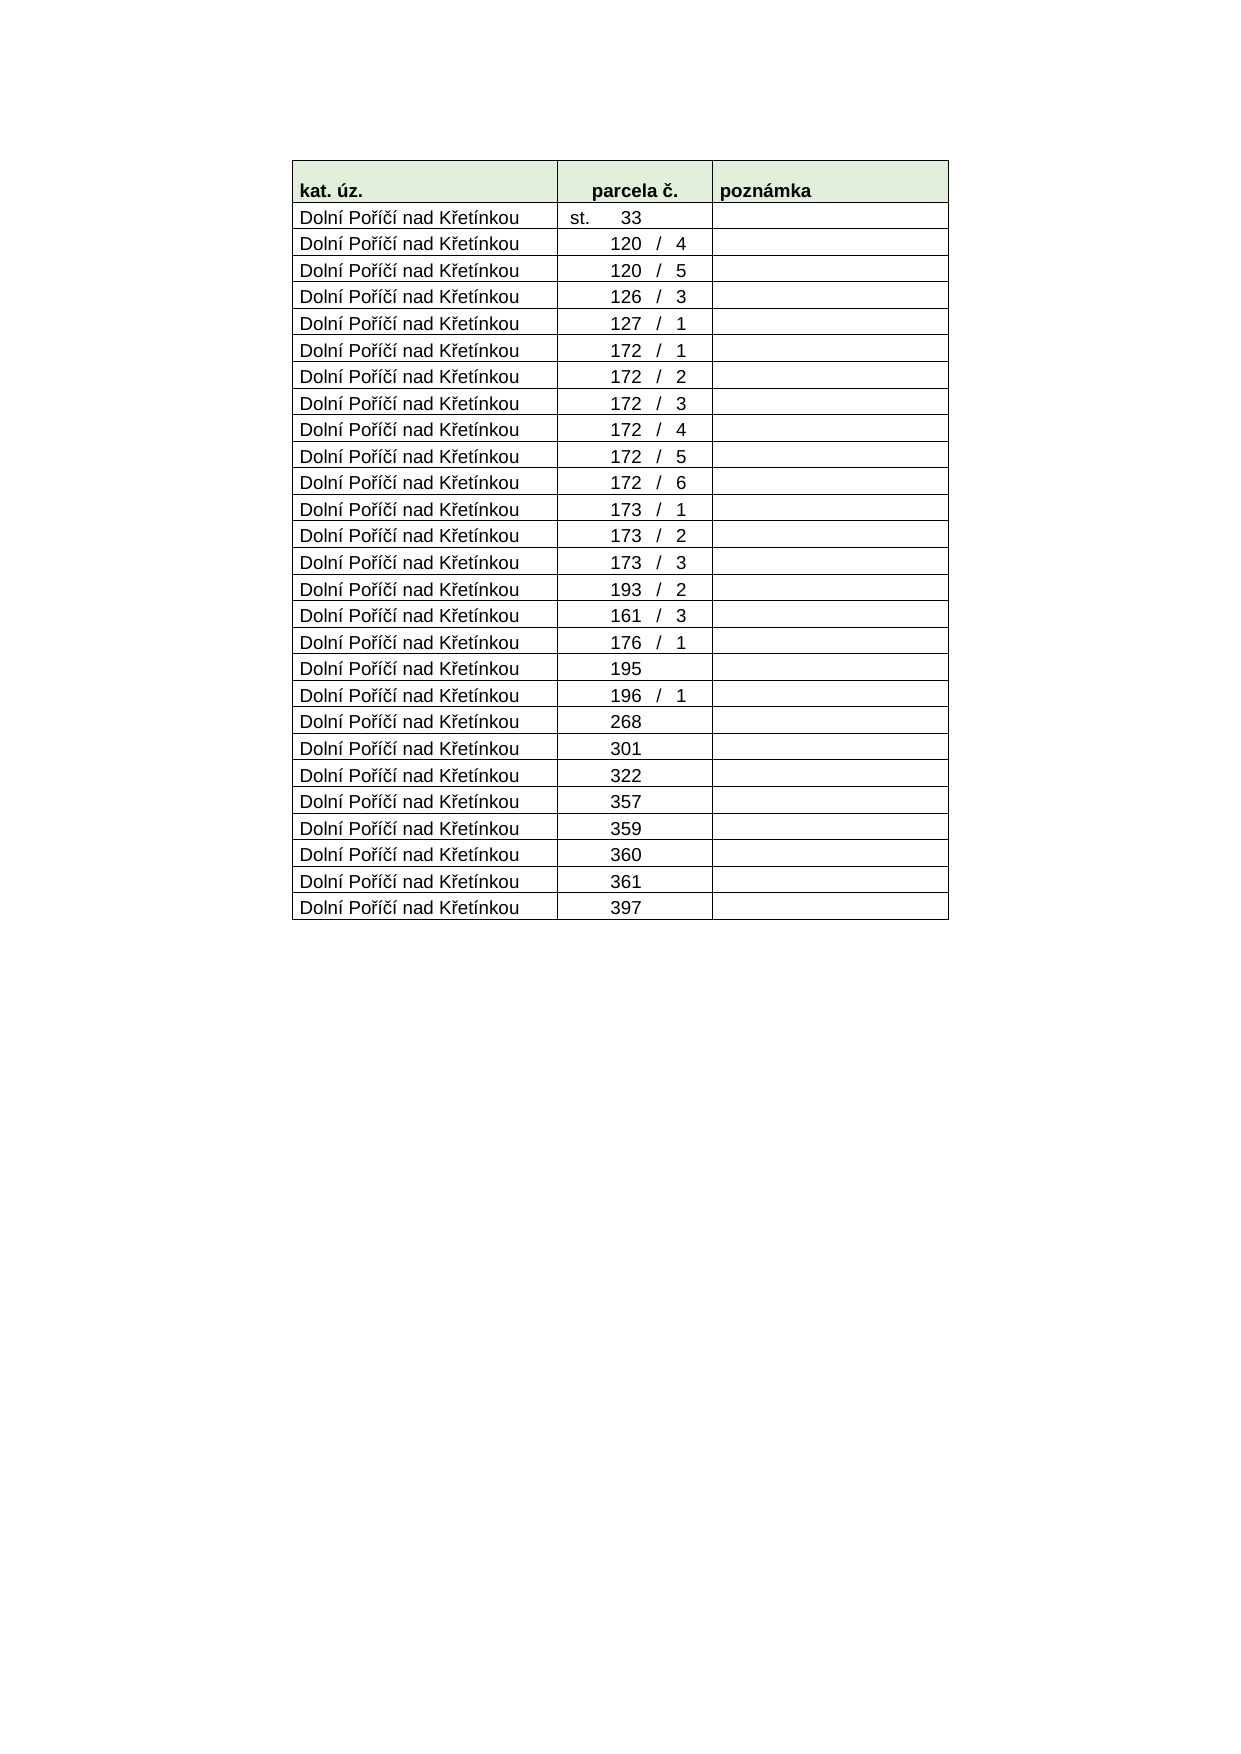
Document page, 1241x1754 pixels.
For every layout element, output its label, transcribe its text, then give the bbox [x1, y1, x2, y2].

table_cell [558, 282, 599, 308]
table_cell [669, 734, 712, 759]
table_cell 173 [599, 495, 649, 520]
table_cell [558, 840, 599, 866]
table_cell 359 [599, 814, 649, 839]
table_cell / [649, 601, 668, 627]
table_cell [649, 734, 668, 759]
table_cell 172 [599, 442, 649, 467]
table_cell Dolní Poříčí nad Křetínkou [293, 654, 557, 680]
table_cell 161 [599, 601, 649, 627]
table_cell [713, 601, 948, 627]
table_cell [558, 707, 599, 733]
table_cell Dolní Poříčí nad Křetínkou [293, 760, 557, 786]
table_cell [713, 814, 948, 839]
table_cell [713, 256, 948, 281]
table_cell 173 [599, 521, 649, 547]
table_cell [558, 548, 599, 573]
table_cell [713, 707, 948, 733]
table_cell 3 [669, 389, 712, 414]
table_cell Dolní Poříčí nad Křetínkou [293, 734, 557, 759]
table_cell Dolní Poříčí nad Křetínkou [293, 415, 557, 441]
table_cell 172 [599, 362, 649, 387]
table_cell [558, 309, 599, 334]
table_cell [713, 760, 948, 786]
table_cell [649, 787, 668, 812]
table_cell [558, 256, 599, 281]
table_cell [713, 495, 948, 520]
table_header kat. úz. [293, 161, 557, 202]
table_cell [713, 521, 948, 547]
table_cell [669, 203, 712, 228]
table_cell Dolní Poříčí nad Křetínkou [293, 309, 557, 334]
table_cell Dolní Poříčí nad Křetínkou [293, 681, 557, 706]
table_cell 172 [599, 468, 649, 494]
table_cell [649, 654, 668, 680]
table_cell [669, 814, 712, 839]
table_cell 397 [599, 893, 649, 919]
table_cell Dolní Poříčí nad Křetínkou [293, 840, 557, 866]
table_cell [669, 893, 712, 919]
table_cell 3 [669, 548, 712, 573]
table_cell / [649, 575, 668, 600]
table_cell Dolní Poříčí nad Křetínkou [293, 362, 557, 387]
table_cell 196 [599, 681, 649, 706]
table_cell [558, 867, 599, 892]
table_cell st. [558, 203, 599, 228]
table_cell 2 [669, 575, 712, 600]
table_cell 193 [599, 575, 649, 600]
table_cell Dolní Poříčí nad Křetínkou [293, 601, 557, 627]
table_cell 5 [669, 442, 712, 467]
table_cell 268 [599, 707, 649, 733]
table_cell [558, 415, 599, 441]
table_cell 120 [599, 229, 649, 255]
table_cell 322 [599, 760, 649, 786]
table_cell 1 [669, 628, 712, 653]
table_cell [558, 760, 599, 786]
table_cell Dolní Poříčí nad Křetínkou [293, 707, 557, 733]
table_cell Dolní Poříčí nad Křetínkou [293, 335, 557, 361]
table_cell [713, 840, 948, 866]
table_cell [713, 548, 948, 573]
table_cell [713, 654, 948, 680]
table_cell [558, 442, 599, 467]
table_cell 33 [599, 203, 649, 228]
table_cell 1 [669, 681, 712, 706]
table_cell [558, 654, 599, 680]
table_cell [713, 628, 948, 653]
table_cell [713, 442, 948, 467]
table_cell 120 [599, 256, 649, 281]
table_cell 360 [599, 840, 649, 866]
table_cell [558, 362, 599, 387]
table_cell [558, 893, 599, 919]
table_cell [649, 760, 668, 786]
table_cell Dolní Poříčí nad Křetínkou [293, 203, 557, 228]
table_cell [558, 628, 599, 653]
table_cell [649, 814, 668, 839]
table_cell [713, 787, 948, 812]
table_cell / [649, 256, 668, 281]
table_cell [713, 468, 948, 494]
table_cell / [649, 681, 668, 706]
table_cell / [649, 548, 668, 573]
table_cell Dolní Poříčí nad Křetínkou [293, 495, 557, 520]
table_cell 1 [669, 309, 712, 334]
table_cell [713, 867, 948, 892]
table_cell [713, 415, 948, 441]
table_cell [558, 335, 599, 361]
table_cell [558, 468, 599, 494]
table_cell Dolní Poříčí nad Křetínkou [293, 787, 557, 812]
table_cell / [649, 229, 668, 255]
table_cell [713, 893, 948, 919]
table_cell Dolní Poříčí nad Křetínkou [293, 256, 557, 281]
table_cell 126 [599, 282, 649, 308]
table_cell [713, 389, 948, 414]
table_cell / [649, 468, 668, 494]
table_cell [558, 495, 599, 520]
table_cell Dolní Poříčí nad Křetínkou [293, 867, 557, 892]
table_cell [558, 814, 599, 839]
table_cell Dolní Poříčí nad Křetínkou [293, 893, 557, 919]
table_cell 172 [599, 335, 649, 361]
table_cell Dolní Poříčí nad Křetínkou [293, 282, 557, 308]
table_cell [713, 203, 948, 228]
table_cell Dolní Poříčí nad Křetínkou [293, 521, 557, 547]
table_cell [558, 681, 599, 706]
table_cell [713, 681, 948, 706]
table_cell [558, 787, 599, 812]
table_cell 172 [599, 389, 649, 414]
table_cell Dolní Poříčí nad Křetínkou [293, 628, 557, 653]
table_cell 173 [599, 548, 649, 573]
table_cell [649, 707, 668, 733]
table_cell 2 [669, 521, 712, 547]
table_cell Dolní Poříčí nad Křetínkou [293, 575, 557, 600]
table_cell 2 [669, 362, 712, 387]
table_cell 172 [599, 415, 649, 441]
table_cell [713, 575, 948, 600]
table_cell / [649, 442, 668, 467]
table_cell 4 [669, 415, 712, 441]
table_cell [558, 734, 599, 759]
table_cell [558, 389, 599, 414]
table_cell [558, 521, 599, 547]
table_cell [558, 229, 599, 255]
table_cell / [649, 335, 668, 361]
table_cell [558, 601, 599, 627]
table_cell Dolní Poříčí nad Křetínkou [293, 814, 557, 839]
table_cell [713, 335, 948, 361]
table_cell [649, 867, 668, 892]
table_cell / [649, 521, 668, 547]
table_cell 3 [669, 601, 712, 627]
table_cell 361 [599, 867, 649, 892]
table_cell / [649, 389, 668, 414]
table_cell / [649, 362, 668, 387]
table_cell 357 [599, 787, 649, 812]
table_cell 5 [669, 256, 712, 281]
table_cell / [649, 309, 668, 334]
table_cell [669, 760, 712, 786]
table_cell [713, 309, 948, 334]
table_cell [558, 575, 599, 600]
table_cell [649, 893, 668, 919]
table_cell Dolní Poříčí nad Křetínkou [293, 468, 557, 494]
table_cell Dolní Poříčí nad Křetínkou [293, 229, 557, 255]
table_cell 127 [599, 309, 649, 334]
table_cell / [649, 495, 668, 520]
table_cell [649, 203, 668, 228]
table_cell Dolní Poříčí nad Křetínkou [293, 389, 557, 414]
table_cell Dolní Poříčí nad Křetínkou [293, 548, 557, 573]
table_cell [713, 362, 948, 387]
table_cell 176 [599, 628, 649, 653]
table_cell [713, 282, 948, 308]
table_cell [669, 787, 712, 812]
table_cell 1 [669, 335, 712, 361]
table_cell Dolní Poříčí nad Křetínkou [293, 442, 557, 467]
table_cell [669, 867, 712, 892]
table_cell 6 [669, 468, 712, 494]
table_header parcela č. [558, 161, 712, 202]
table_cell [669, 840, 712, 866]
table_cell / [649, 282, 668, 308]
table_cell [669, 654, 712, 680]
table_cell 195 [599, 654, 649, 680]
table_cell / [649, 415, 668, 441]
table_cell [649, 840, 668, 866]
table_cell / [649, 628, 668, 653]
table_cell 301 [599, 734, 649, 759]
table_cell [669, 707, 712, 733]
table_cell 3 [669, 282, 712, 308]
table_cell [713, 734, 948, 759]
table_header poznámka [713, 161, 948, 202]
table_cell 1 [669, 495, 712, 520]
table_cell 4 [669, 229, 712, 255]
table_cell [713, 229, 948, 255]
